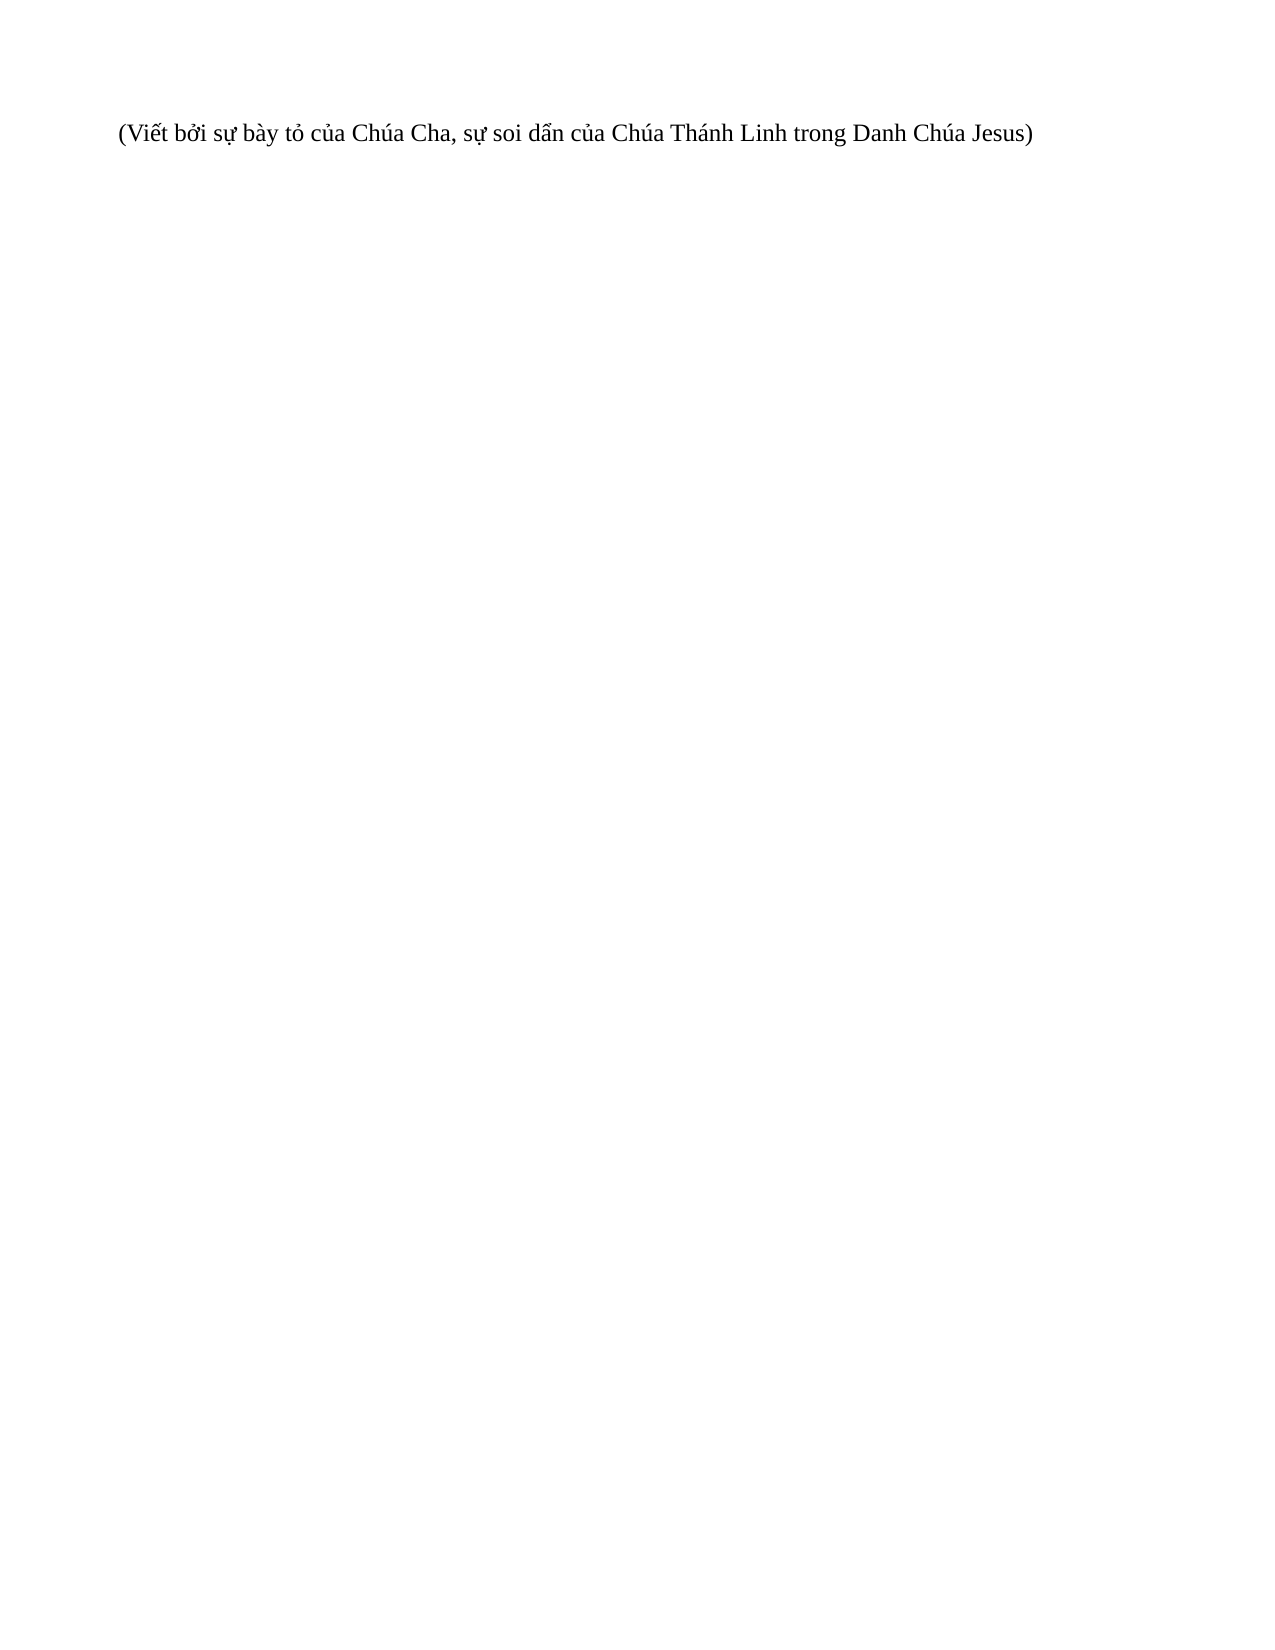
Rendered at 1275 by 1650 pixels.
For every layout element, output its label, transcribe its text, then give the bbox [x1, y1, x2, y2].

text (Viết bởi sự bày tỏ của Chúa Cha, sự soi dẩn của Chúa Thánh Linh trong Danh Chúa Jesus) [118, 118, 1157, 147]
